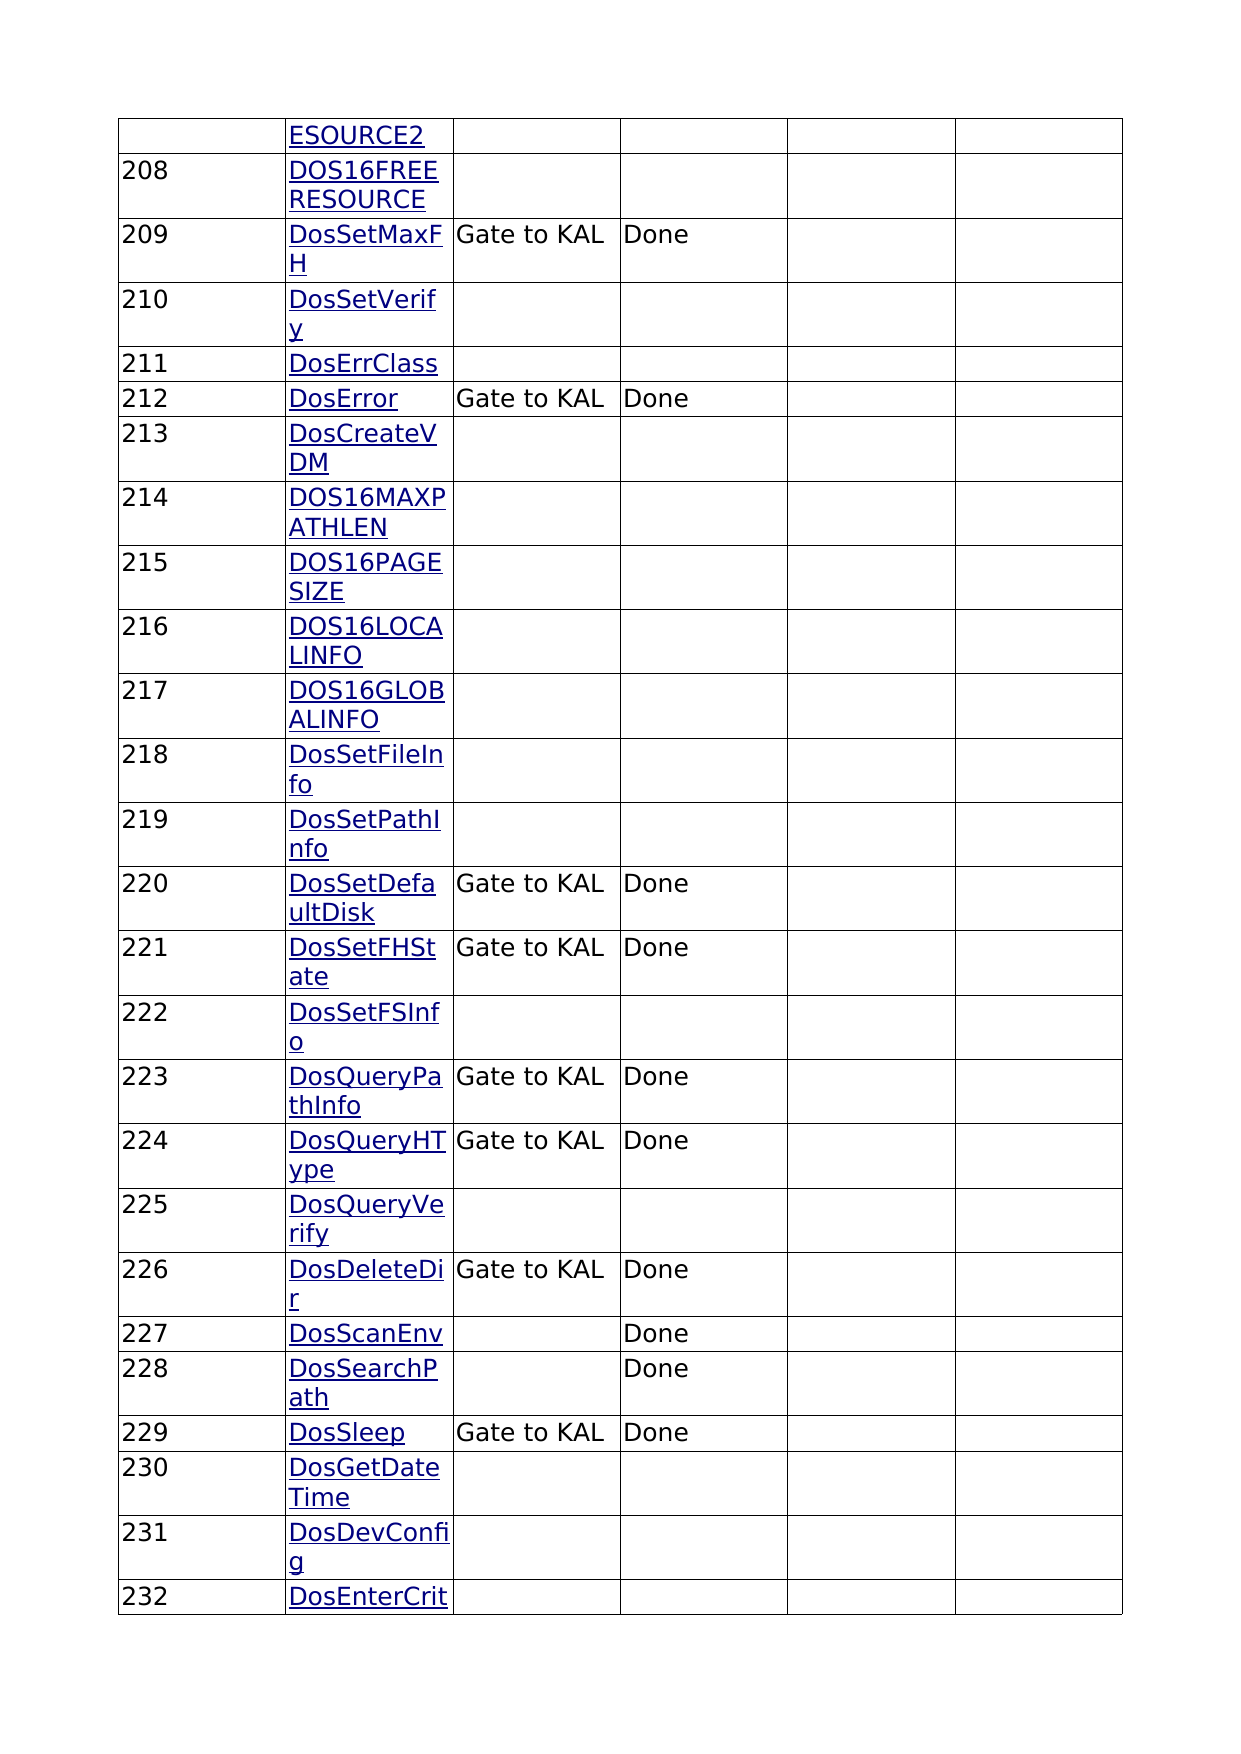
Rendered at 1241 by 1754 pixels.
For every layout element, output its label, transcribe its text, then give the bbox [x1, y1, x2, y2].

table_cell [956, 674, 1122, 738]
table_cell [956, 803, 1122, 866]
table_cell Done [621, 931, 787, 995]
table_cell [454, 1452, 620, 1515]
table_cell Gate to KAL [454, 867, 620, 930]
table_cell Done [621, 1317, 787, 1351]
table_cell [788, 1060, 955, 1123]
table_cell [454, 803, 620, 866]
table_cell [454, 1580, 620, 1614]
table_cell [956, 482, 1122, 545]
table_cell Done [621, 867, 787, 930]
table_cell [788, 219, 955, 282]
table_cell Gate to KAL [454, 931, 620, 995]
table_cell DosGetDateTime [286, 1452, 453, 1515]
table_cell [621, 674, 787, 738]
table_cell Done [621, 1253, 787, 1316]
table_cell [788, 996, 955, 1059]
table_cell DosEnterCrit [286, 1580, 453, 1614]
table_cell [788, 931, 955, 995]
table_cell [454, 1516, 620, 1579]
table_cell [788, 417, 955, 481]
table_cell DOS16FREERESOURCE [286, 154, 453, 217]
table_cell 215 [119, 546, 285, 609]
table_cell [788, 1452, 955, 1515]
table_cell 216 [119, 610, 285, 673]
table_cell Done [621, 1060, 787, 1123]
table_cell 223 [119, 1060, 285, 1123]
table_cell Gate to KAL [454, 1416, 620, 1451]
table_cell [956, 347, 1122, 381]
table_cell [621, 283, 787, 346]
table_cell [788, 283, 955, 346]
table_cell [788, 1580, 955, 1614]
table_cell 224 [119, 1124, 285, 1187]
table_cell [956, 283, 1122, 346]
table_cell 210 [119, 283, 285, 346]
table_cell DosSearchPath [286, 1352, 453, 1415]
table_cell 219 [119, 803, 285, 866]
table_cell 208 [119, 154, 285, 217]
table_cell DosDevConfig [286, 1516, 453, 1579]
table_cell Done [621, 1416, 787, 1451]
table_cell DOS16GLOBALINFO [286, 674, 453, 738]
table_cell [788, 1416, 955, 1451]
table_cell [788, 610, 955, 673]
table_cell 220 [119, 867, 285, 930]
table_cell [621, 803, 787, 866]
table_cell [956, 154, 1122, 217]
table_cell 230 [119, 1452, 285, 1515]
table_cell 225 [119, 1189, 285, 1252]
table_cell [788, 1124, 955, 1187]
table_cell [454, 482, 620, 545]
table_cell [454, 739, 620, 802]
table_cell Gate to KAL [454, 382, 620, 416]
table_cell 226 [119, 1253, 285, 1316]
table_cell 221 [119, 931, 285, 995]
table_cell 213 [119, 417, 285, 481]
table_cell 212 [119, 382, 285, 416]
table_cell [956, 739, 1122, 802]
table_cell DosDeleteDir [286, 1253, 453, 1316]
table_cell [956, 1124, 1122, 1187]
table_cell [956, 931, 1122, 995]
table_cell Gate to KAL [454, 1124, 620, 1187]
table_cell [788, 1516, 955, 1579]
table_cell [956, 1253, 1122, 1316]
table_cell [621, 482, 787, 545]
table_cell DOS16LOCALINFO [286, 610, 453, 673]
table_cell DosSetMaxFH [286, 219, 453, 282]
table_cell [454, 610, 620, 673]
table_cell DosErrClass [286, 347, 453, 381]
table_cell DOS16PAGESIZE [286, 546, 453, 609]
table_cell [788, 867, 955, 930]
table_cell [788, 347, 955, 381]
table_cell [788, 119, 955, 153]
table_cell [621, 417, 787, 481]
table_cell DosSetDefaultDisk [286, 867, 453, 930]
table_cell DosSetFileInfo [286, 739, 453, 802]
table_cell DosQueryVerify [286, 1189, 453, 1252]
table_cell DosSetFSInfo [286, 996, 453, 1059]
table_cell [956, 119, 1122, 153]
table_cell [621, 546, 787, 609]
table_cell 217 [119, 674, 285, 738]
table_cell [621, 347, 787, 381]
table_cell [956, 610, 1122, 673]
table_cell [621, 1580, 787, 1614]
table_cell [454, 1189, 620, 1252]
table_cell DosScanEnv [286, 1317, 453, 1351]
table_cell [956, 417, 1122, 481]
table_cell [788, 1352, 955, 1415]
table_cell 229 [119, 1416, 285, 1451]
table_cell [788, 546, 955, 609]
table_cell [956, 1189, 1122, 1252]
table_cell [621, 739, 787, 802]
table_cell [788, 1189, 955, 1252]
table_cell [788, 482, 955, 545]
table_cell DosSleep [286, 1416, 453, 1451]
table_cell 222 [119, 996, 285, 1059]
table_cell 214 [119, 482, 285, 545]
table_cell [454, 674, 620, 738]
table_cell [454, 283, 620, 346]
table_cell [788, 1253, 955, 1316]
table_cell [956, 1317, 1122, 1351]
table_cell [454, 1317, 620, 1351]
table_cell DosQueryPathInfo [286, 1060, 453, 1123]
table_cell [956, 1352, 1122, 1415]
table_cell [454, 154, 620, 217]
table_cell [956, 1060, 1122, 1123]
table_cell [788, 803, 955, 866]
table_cell 232 [119, 1580, 285, 1614]
table_cell [788, 1317, 955, 1351]
table_cell [956, 867, 1122, 930]
table_cell 211 [119, 347, 285, 381]
table_cell [956, 1580, 1122, 1614]
table_cell [788, 382, 955, 416]
table_cell DosSetPathInfo [286, 803, 453, 866]
table_cell Gate to KAL [454, 1253, 620, 1316]
table_cell [621, 119, 787, 153]
table_cell [956, 382, 1122, 416]
table_cell [621, 610, 787, 673]
table_cell DOS16MAXPATHLEN [286, 482, 453, 545]
table_cell [956, 546, 1122, 609]
table_cell 228 [119, 1352, 285, 1415]
table_cell Done [621, 382, 787, 416]
table_cell [454, 1352, 620, 1415]
table_cell [454, 417, 620, 481]
table_cell [956, 1416, 1122, 1451]
table_cell DosCreateVDM [286, 417, 453, 481]
table_cell [621, 1189, 787, 1252]
table_cell [454, 546, 620, 609]
table_cell DosQueryHType [286, 1124, 453, 1187]
table_cell ESOURCE2 [286, 119, 453, 153]
table_cell Gate to KAL [454, 1060, 620, 1123]
table_cell [621, 154, 787, 217]
table_cell 209 [119, 219, 285, 282]
table_cell DosSetVerify [286, 283, 453, 346]
table_cell [454, 119, 620, 153]
table_cell [621, 1516, 787, 1579]
table_cell Done [621, 1124, 787, 1187]
table_cell [788, 154, 955, 217]
table_cell DosSetFHState [286, 931, 453, 995]
table_cell [119, 119, 285, 153]
table_cell Done [621, 219, 787, 282]
table_cell [621, 1452, 787, 1515]
table_cell DosError [286, 382, 453, 416]
table_cell [956, 1516, 1122, 1579]
table_cell [956, 996, 1122, 1059]
table_cell [454, 347, 620, 381]
table_cell 218 [119, 739, 285, 802]
table_cell Gate to KAL [454, 219, 620, 282]
table_cell [956, 219, 1122, 282]
table_cell [788, 739, 955, 802]
table_cell 227 [119, 1317, 285, 1351]
table_cell [788, 674, 955, 738]
table_cell [956, 1452, 1122, 1515]
table_cell [454, 996, 620, 1059]
table_cell [621, 996, 787, 1059]
table_cell Done [621, 1352, 787, 1415]
table_cell 231 [119, 1516, 285, 1579]
